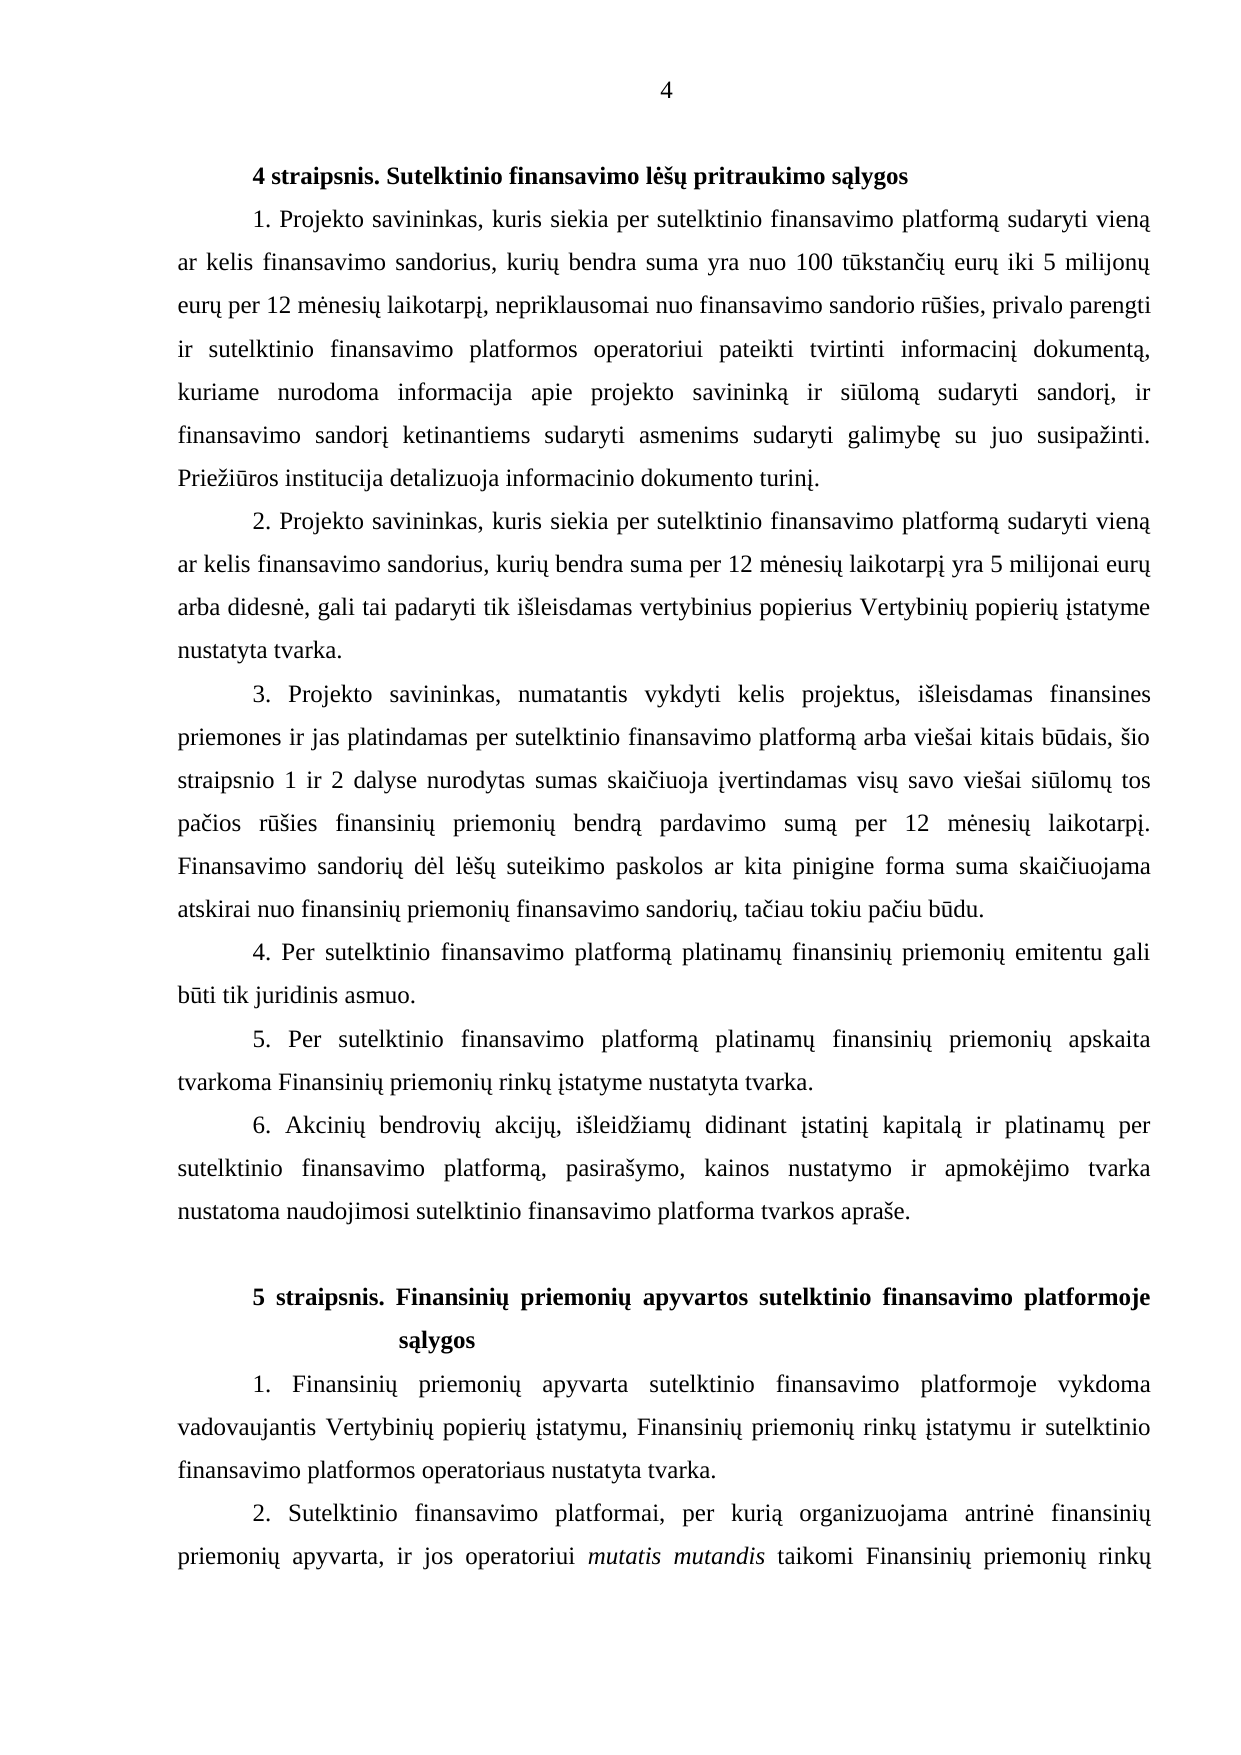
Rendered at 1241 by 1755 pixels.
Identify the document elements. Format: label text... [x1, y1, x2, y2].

text 1. Projekto savininkas, kuris siekia per sutelktinio finansavimo platformą sudaryti vieną ar kelis finansavimo sandorius, kurių bendra suma yra nuo 100 tūkstančių eurų iki 5 milijonų eurų per 12 mėnesių laikotarpį, nepriklausomai nuo finansavimo sandorio rūšies, privalo parengti ir sutelktinio finansavimo platformos operatoriui pateikti tvirtinti informacinį dokumentą, kuriame nurodoma informacija apie projekto savininką ir siūlomą sudaryti sandorį, ir finansavimo sandorį ketinantiems sudaryti asmenims sudaryti galimybę su juo susipažinti. Priežiūros institucija detalizuoja informacinio dokumento turinį. [177, 204, 1152, 492]
text 2. Projekto savininkas, kuris siekia per sutelktinio finansavimo platformą sudaryti vieną ar kelis finansavimo sandorius, kurių bendra suma per 12 mėnesių laikotarpį yra 5 milijonai eurų arba didesnė, gali tai padaryti tik išleisdamas vertybinius popierius Vertybinių popierių įstatyme nustatyta tvarka. [177, 506, 1152, 664]
text 5. Per sutelktinio finansavimo platformą platinamų finansinių priemonių apskaita tvarkoma Finansinių priemonių rinkų įstatyme nustatyta tvarka. [177, 1024, 1152, 1096]
text 6. Akcinių bendrovių akcijų, išleidžiamų didinant įstatinį kapitalą ir platinamų per sutelktinio finansavimo platformą, pasirašymo, kainos nustatymo ir apmokėjimo tvarka nustatoma naudojimosi sutelktinio finansavimo platforma tvarkos apraše. [177, 1110, 1152, 1225]
text 4 straipsnis. Sutelktinio finansavimo lėšų pritraukimo sąlygos [177, 161, 1152, 190]
text 3. Projekto savininkas, numatantis vykdyti kelis projektus, išleisdamas finansines priemones ir jas platindamas per sutelktinio finansavimo platformą arba viešai kitais būdais, šio straipsnio 1 ir 2 dalyse nurodytas sumas skaičiuoja įvertindamas visų savo viešai siūlomų tos pačios rūšies finansinių priemonių bendrą pardavimo sumą per 12 mėnesių laikotarpį. Finansavimo sandorių dėl lėšų suteikimo paskolos ar kita pinigine forma suma skaičiuojama atskirai nuo finansinių priemonių finansavimo sandorių, tačiau tokiu pačiu būdu. [177, 679, 1152, 923]
text 4. Per sutelktinio finansavimo platformą platinamų finansinių priemonių emitentu gali būti tik juridinis asmuo. [177, 937, 1152, 1009]
text 1. Finansinių priemonių apyvarta sutelktinio finansavimo platformoje vykdoma vadovaujantis Vertybinių popierių įstatymu, Finansinių priemonių rinkų įstatymu ir sutelktinio finansavimo platformos operatoriaus nustatyta tvarka. [177, 1369, 1152, 1484]
text 2. Sutelktinio finansavimo platformai, per kurią organizuojama antrinė finansinių priemonių apyvarta, ir jos operatoriui mutatis mutandis taikomi Finansinių priemonių rinkų [177, 1498, 1152, 1570]
text 5 straipsnis. Finansinių priemonių apyvartos sutelktinio finansavimo platformoje sąlygos [252, 1282, 1152, 1354]
